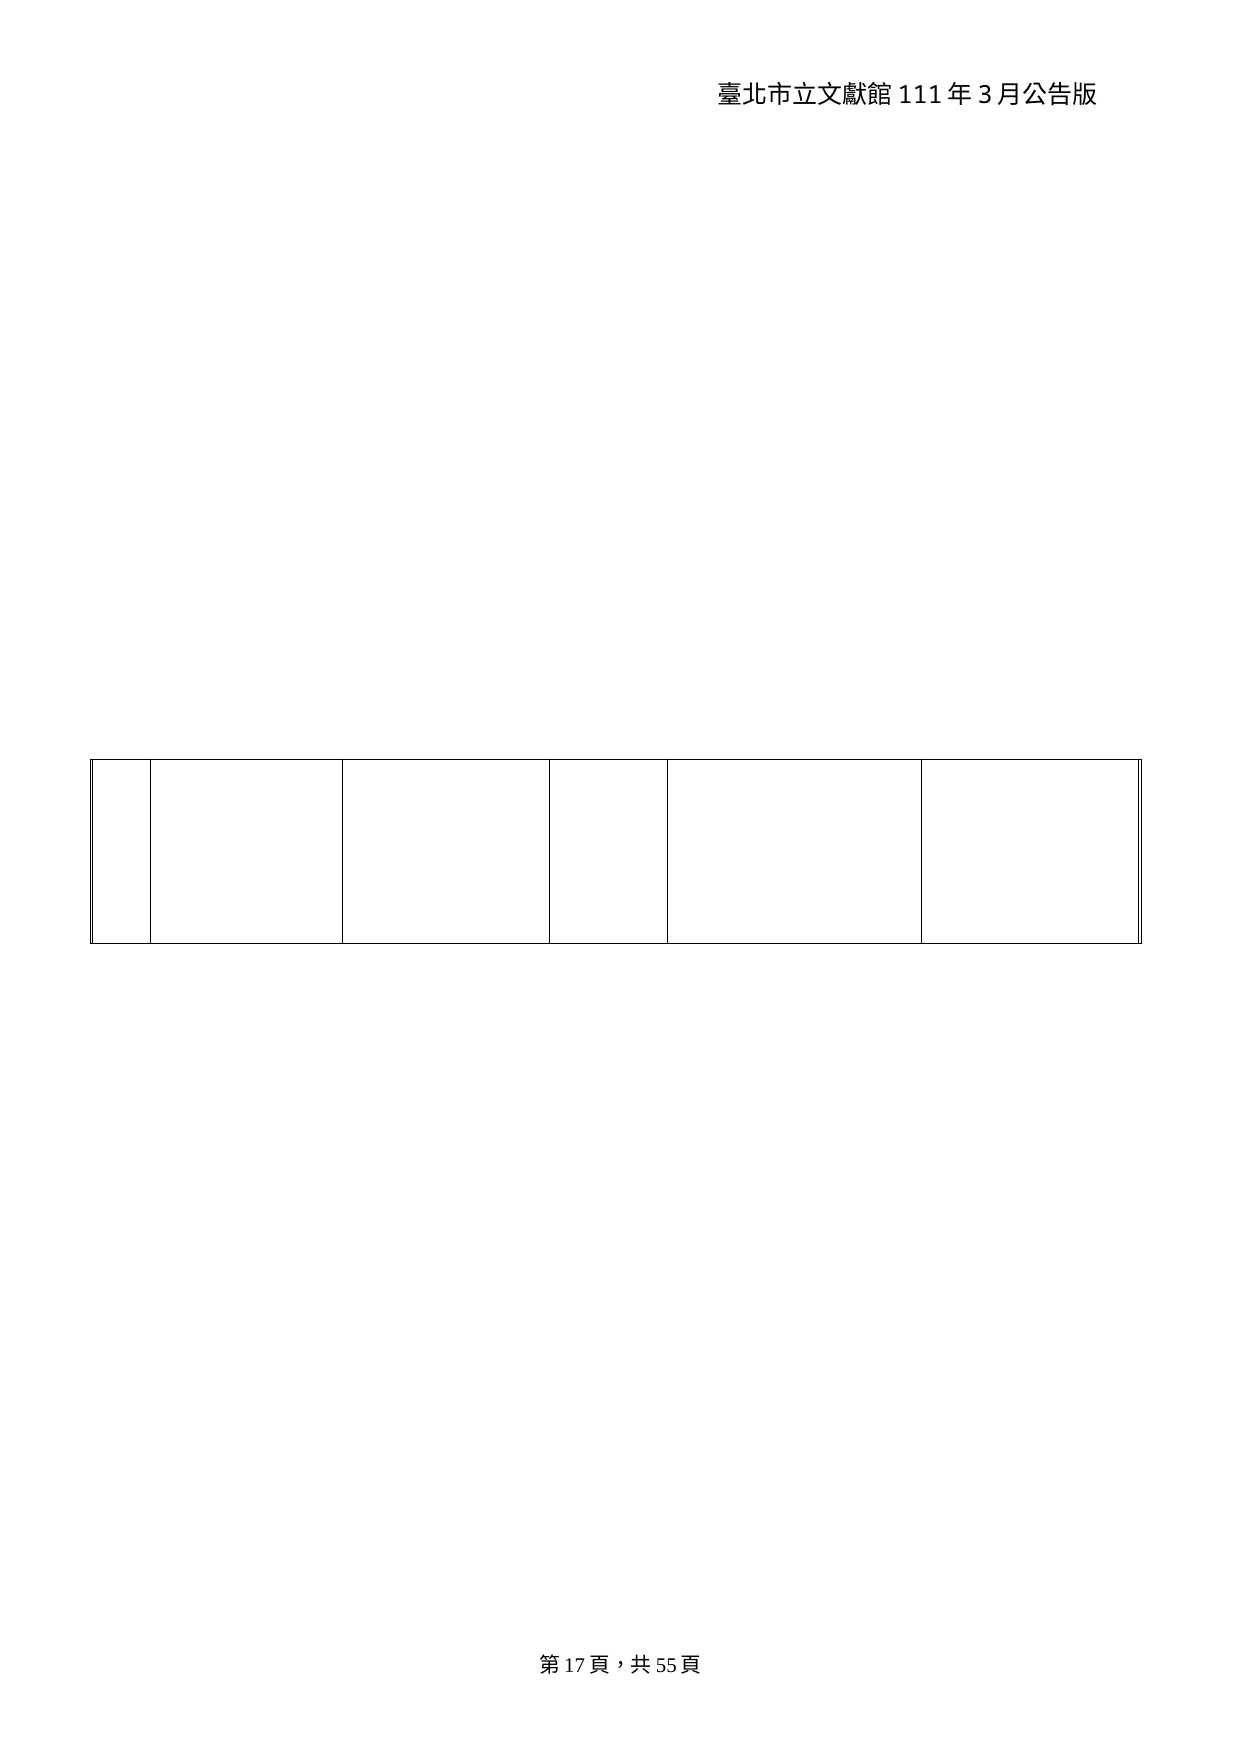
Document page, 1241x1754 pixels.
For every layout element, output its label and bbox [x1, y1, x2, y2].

table_cell [343, 760, 549, 943]
table_cell [922, 760, 1138, 943]
table_cell [550, 760, 667, 943]
table_cell [668, 760, 921, 943]
table_cell [151, 760, 342, 943]
table_cell [93, 760, 150, 943]
